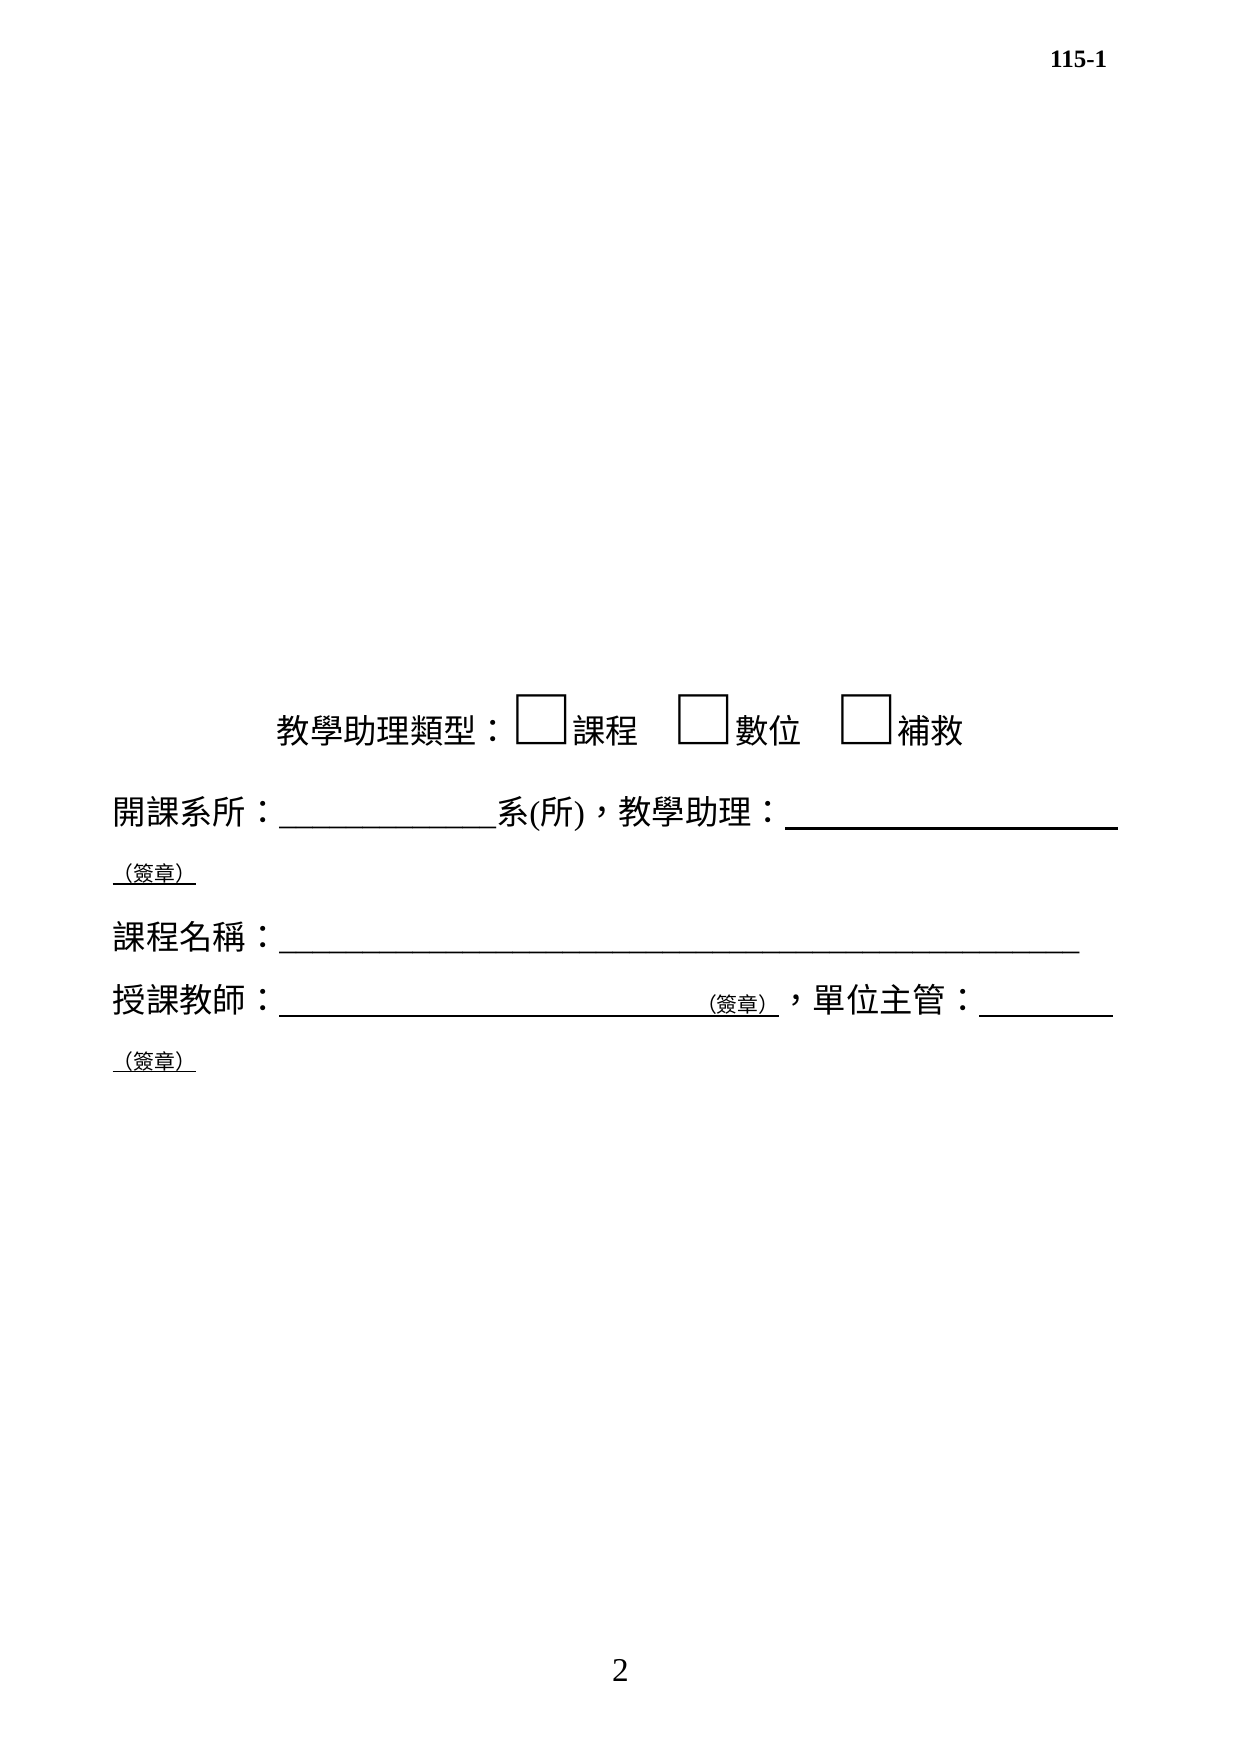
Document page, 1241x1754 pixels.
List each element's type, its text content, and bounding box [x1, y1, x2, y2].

text 課程名稱：________________________________________________ [112, 893, 1128, 956]
text 授課教師： （簽章），單位主管： （簽章） [112, 956, 1128, 1081]
text 教學助理類型：□課程 □數位 □補救 [112, 643, 1128, 768]
text 開課系所：_____________系(所)，教學助理： （簽章） [112, 768, 1128, 893]
